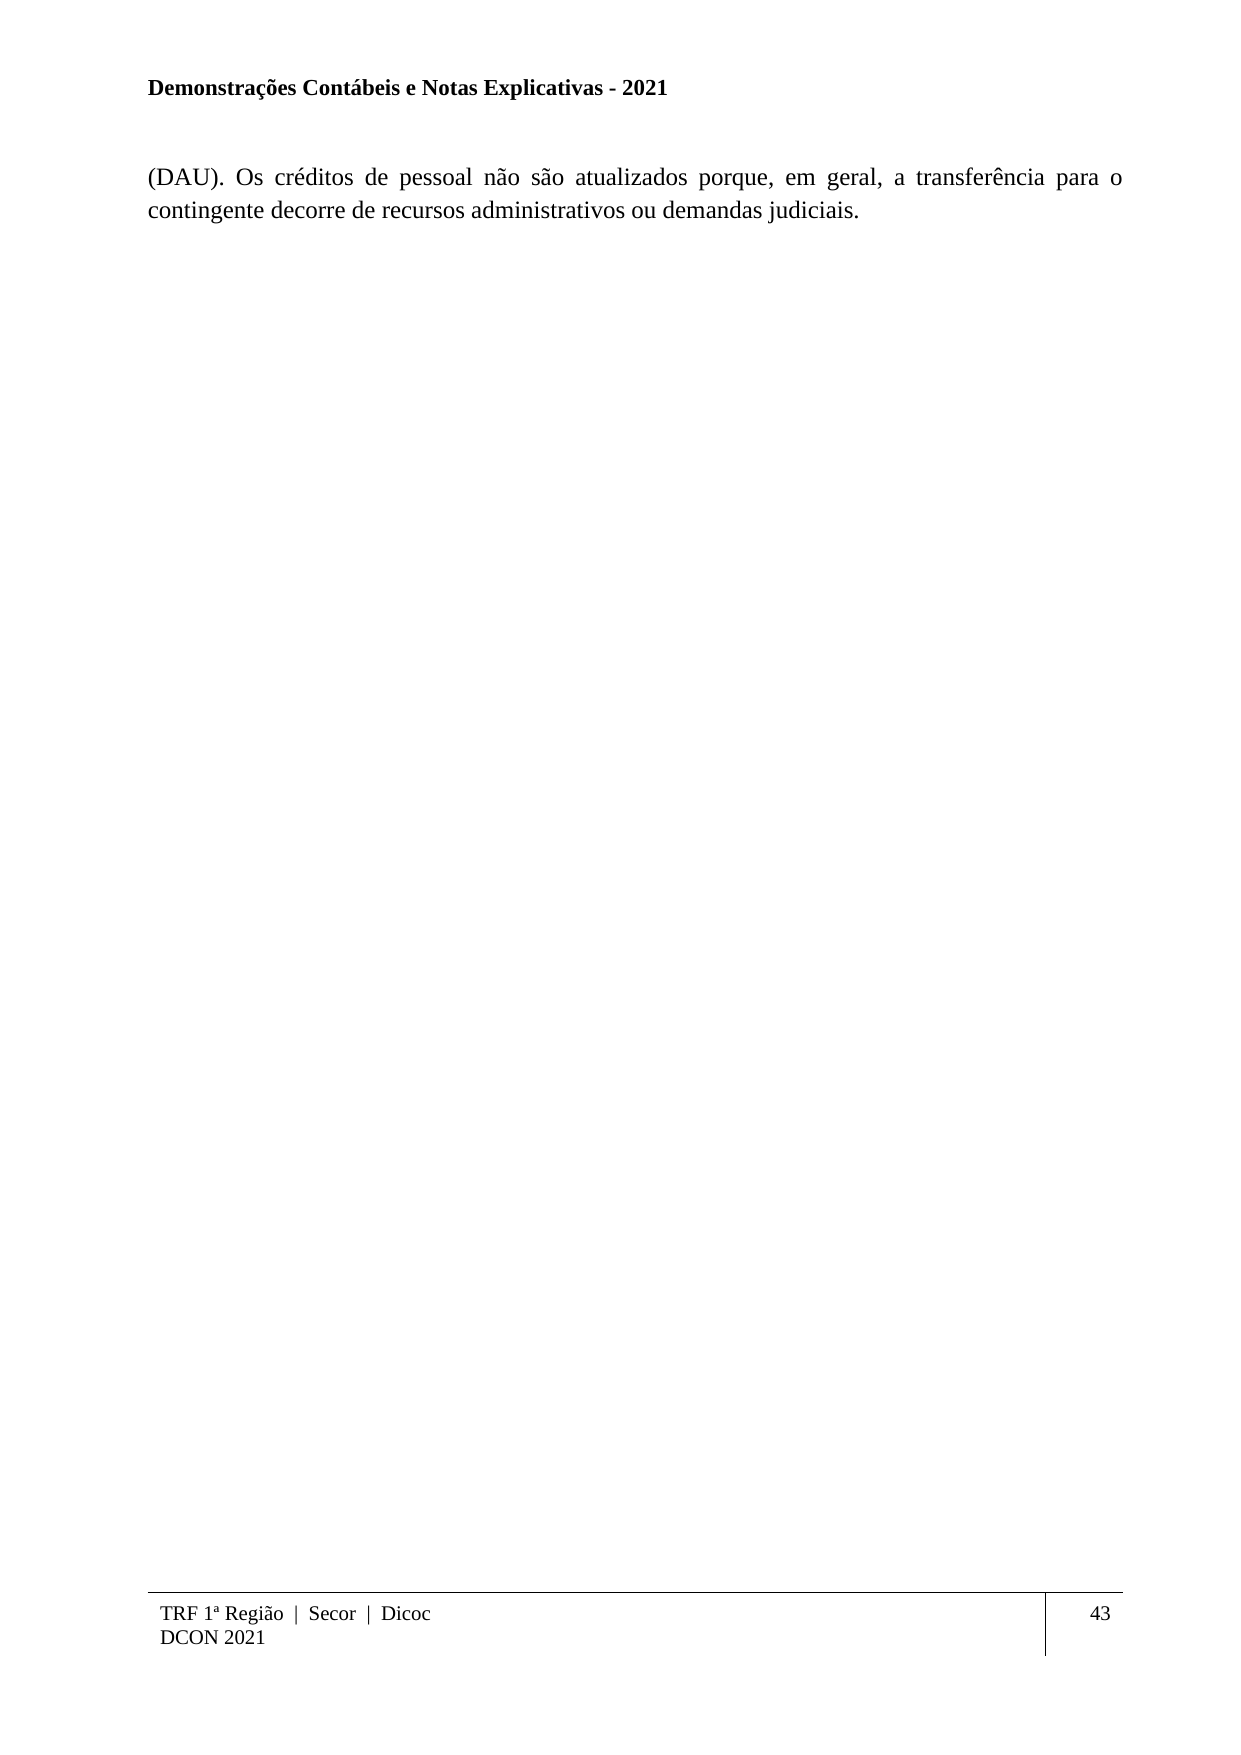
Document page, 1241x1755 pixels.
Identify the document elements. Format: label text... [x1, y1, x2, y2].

text (DAU). Os créditos de pessoal não são atualizados porque, em geral, a transferência para o contingente decorre de recursos administrativos ou demandas judiciais. [148, 162, 1123, 224]
